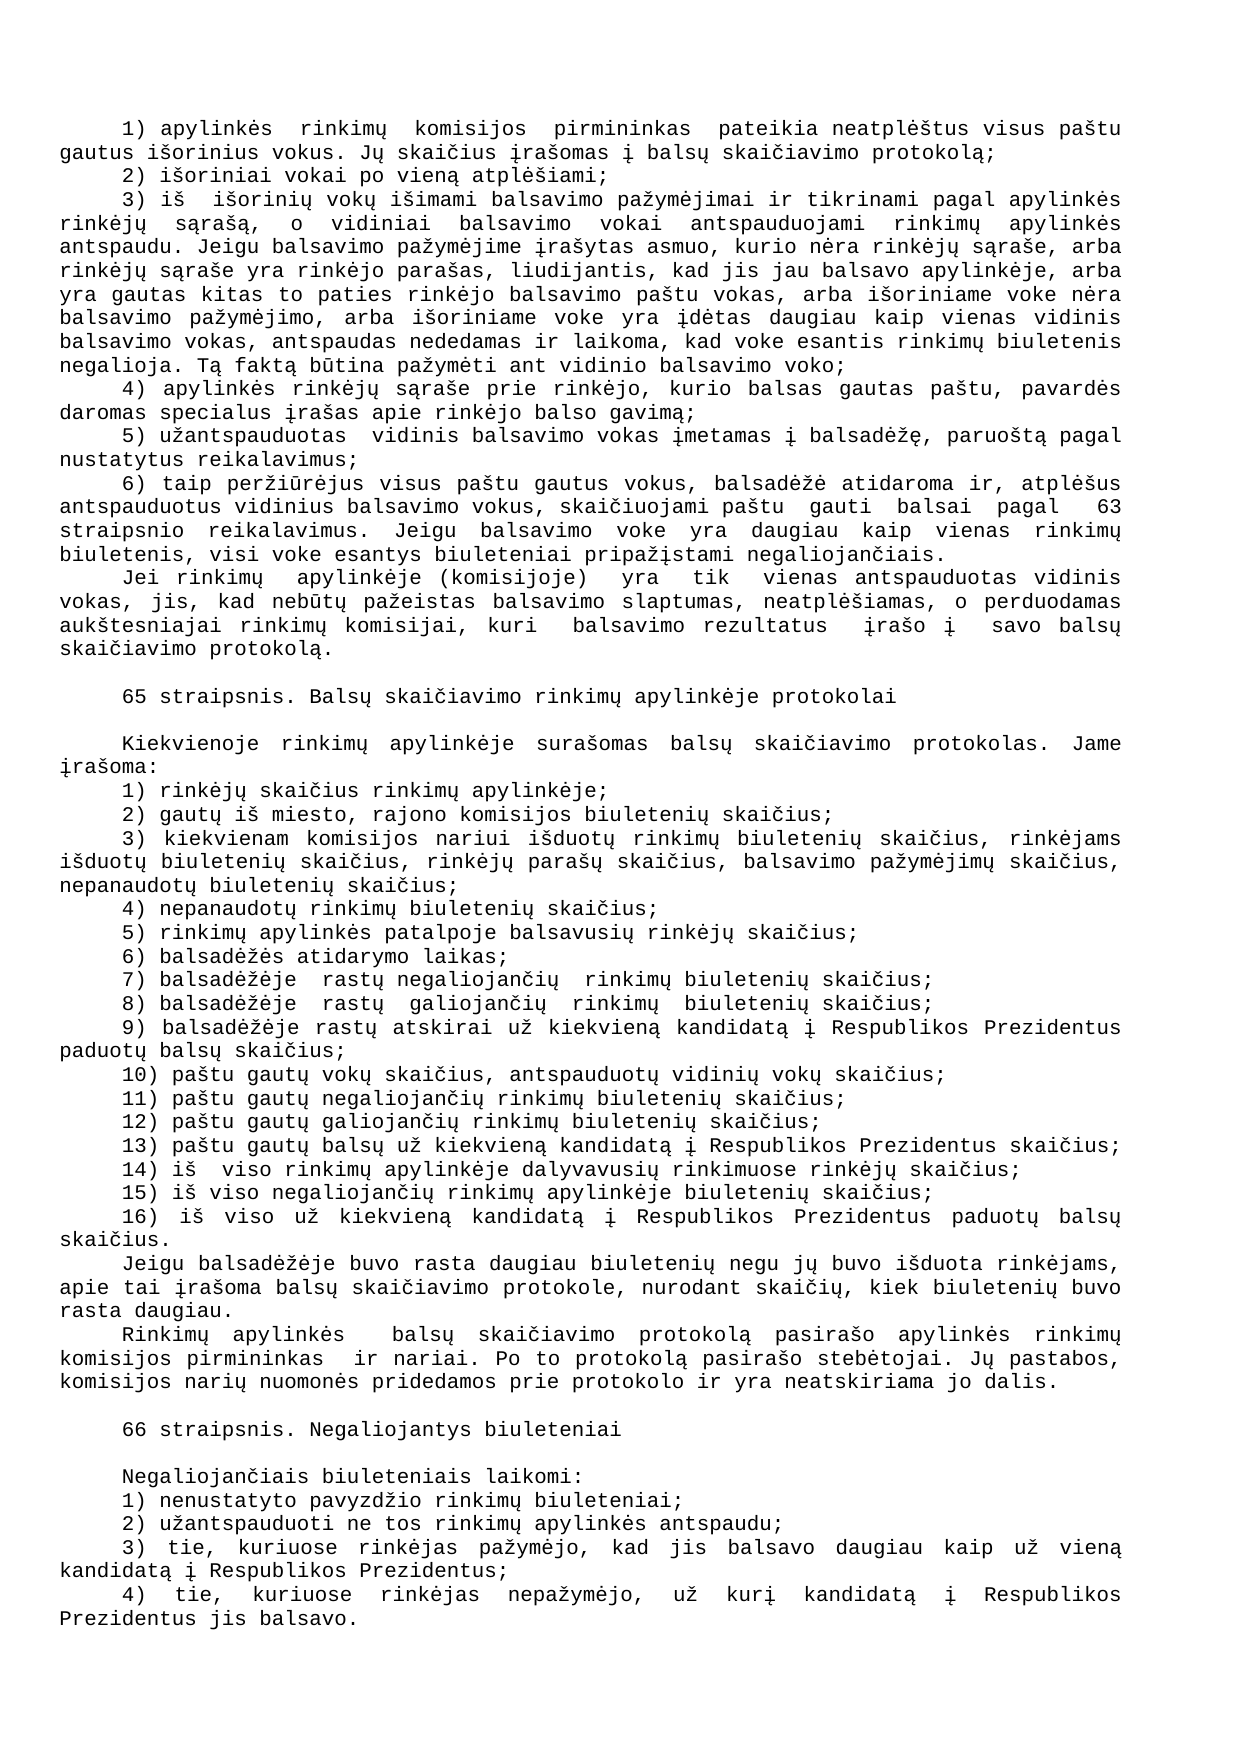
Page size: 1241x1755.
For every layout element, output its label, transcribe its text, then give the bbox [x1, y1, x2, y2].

text 14) iš viso rinkimų apylinkėje dalyvavusių rinkimuose rinkėjų skaičius; [59, 1158, 1122, 1182]
text 6) balsadėžės atidarymo laikas; [59, 946, 1122, 969]
text 13) paštu gautų balsų už kiekvieną kandidatą į Respublikos Prezidentus skaičius; [59, 1135, 1122, 1158]
text 11) paštu gautų negaliojančių rinkimų biuletenių skaičius; [59, 1088, 1122, 1111]
text Jeigu balsadėžėje buvo rasta daugiau biuletenių negu jų buvo išduota rinkėjams, apie tai įrašoma balsų skaičiavimo protokole, nurodant skaičių, kiek biuletenių buvo rasta daugiau. [59, 1253, 1122, 1324]
text Negaliojančiais biuleteniais laikomi: [59, 1466, 1122, 1489]
text 2) užantspauduoti ne tos rinkimų apylinkės antspaudu; [59, 1513, 1122, 1537]
text 10) paštu gautų vokų skaičius, antspauduotų vidinių vokų skaičius; [59, 1064, 1122, 1088]
text 7) balsadėžėje rastų negaliojančių rinkimų biuletenių skaičius; [59, 969, 1122, 993]
text 6) taip peržiūrėjus visus paštu gautus vokus, balsadėžė atidaroma ir, atplėšus antspauduotus vidinius balsavimo vokus, skaičiuojami paštu gauti balsai pagal 63 straipsnio reikalavimus. Jeigu balsavimo voke yra daugiau kaip vienas rinkimų biuletenis, visi voke esantys biuleteniai pripažįstami negaliojančiais. [59, 473, 1122, 567]
text 3) kiekvienam komisijos nariui išduotų rinkimų biuletenių skaičius, rinkėjams išduotų biuletenių skaičius, rinkėjų parašų skaičius, balsavimo pažymėjimų skaičius, nepanaudotų biuletenių skaičius; [59, 827, 1122, 898]
text Jei rinkimų apylinkėje (komisijoje) yra tik vienas antspauduotas vidinis vokas, jis, kad nebūtų pažeistas balsavimo slaptumas, neatplėšiamas, o perduodamas aukštesniajai rinkimų komisijai, kuri balsavimo rezultatus įrašo į savo balsų skaičiavimo protokolą. [59, 567, 1122, 662]
text 4) tie, kuriuose rinkėjas nepažymėjo, už kurį kandidatą į Respublikos Prezidentus jis balsavo. [59, 1584, 1122, 1631]
text 4) nepanaudotų rinkimų biuletenių skaičius; [59, 898, 1122, 922]
text 3) tie, kuriuose rinkėjas pažymėjo, kad jis balsavo daugiau kaip už vieną kandidatą į Respublikos Prezidentus; [59, 1537, 1122, 1584]
text 65 straipsnis. Balsų skaičiavimo rinkimų apylinkėje protokolai [59, 686, 1122, 709]
text 4) apylinkės rinkėjų sąraše prie rinkėjo, kurio balsas gautas paštu, pavardės daromas specialus įrašas apie rinkėjo balso gavimą; [59, 378, 1122, 426]
text Rinkimų apylinkės balsų skaičiavimo protokolą pasirašo apylinkės rinkimų komisijos pirmininkas ir nariai. Po to protokolą pasirašo stebėtojai. Jų pastabos, komisijos narių nuomonės pridedamos prie protokolo ir yra neatskiriama jo dalis. [59, 1324, 1122, 1395]
text 12) paštu gautų galiojančių rinkimų biuletenių skaičius; [59, 1111, 1122, 1135]
text 1) apylinkės rinkimų komisijos pirmininkas pateikia neatplėštus visus paštu gautus išorinius vokus. Jų skaičius įrašomas į balsų skaičiavimo protokolą; [59, 118, 1122, 165]
text 15) iš viso negaliojančių rinkimų apylinkėje biuletenių skaičius; [59, 1182, 1122, 1206]
text 66 straipsnis. Negaliojantys biuleteniai [59, 1419, 1122, 1442]
text 1) rinkėjų skaičius rinkimų apylinkėje; [59, 780, 1122, 804]
text 1) nenustatyto pavyzdžio rinkimų biuleteniai; [59, 1489, 1122, 1513]
text 8) balsadėžėje rastų galiojančių rinkimų biuletenių skaičius; [59, 993, 1122, 1017]
text 9) balsadėžėje rastų atskirai už kiekvieną kandidatą į Respublikos Prezidentus paduotų balsų skaičius; [59, 1017, 1122, 1064]
text 16) iš viso už kiekvieną kandidatą į Respublikos Prezidentus paduotų balsų skaičius. [59, 1206, 1122, 1253]
text 2) gautų iš miesto, rajono komisijos biuletenių skaičius; [59, 804, 1122, 827]
text 3) iš išorinių vokų išimami balsavimo pažymėjimai ir tikrinami pagal apylinkės rinkėjų sąrašą, o vidiniai balsavimo vokai antspauduojami rinkimų apylinkės antspaudu. Jeigu balsavimo pažymėjime įrašytas asmuo, kurio nėra rinkėjų sąraše, arba rinkėjų sąraše yra rinkėjo parašas, liudijantis, kad jis jau balsavo apylinkėje, arba yra gautas kitas to paties rinkėjo balsavimo paštu vokas, arba išoriniame voke nėra balsavimo pažymėjimo, arba išoriniame voke yra įdėtas daugiau kaip vienas vidinis balsavimo vokas, antspaudas nededamas ir laikoma, kad voke esantis rinkimų biuletenis negalioja. Tą faktą būtina pažymėti ant vidinio balsavimo voko; [59, 189, 1122, 378]
text 5) rinkimų apylinkės patalpoje balsavusių rinkėjų skaičius; [59, 922, 1122, 946]
text Kiekvienoje rinkimų apylinkėje surašomas balsų skaičiavimo protokolas. Jame įrašoma: [59, 733, 1122, 780]
text 5) užantspauduotas vidinis balsavimo vokas įmetamas į balsadėžę, paruoštą pagal nustatytus reikalavimus; [59, 426, 1122, 473]
text 2) išoriniai vokai po vieną atplėšiami; [59, 165, 1122, 189]
